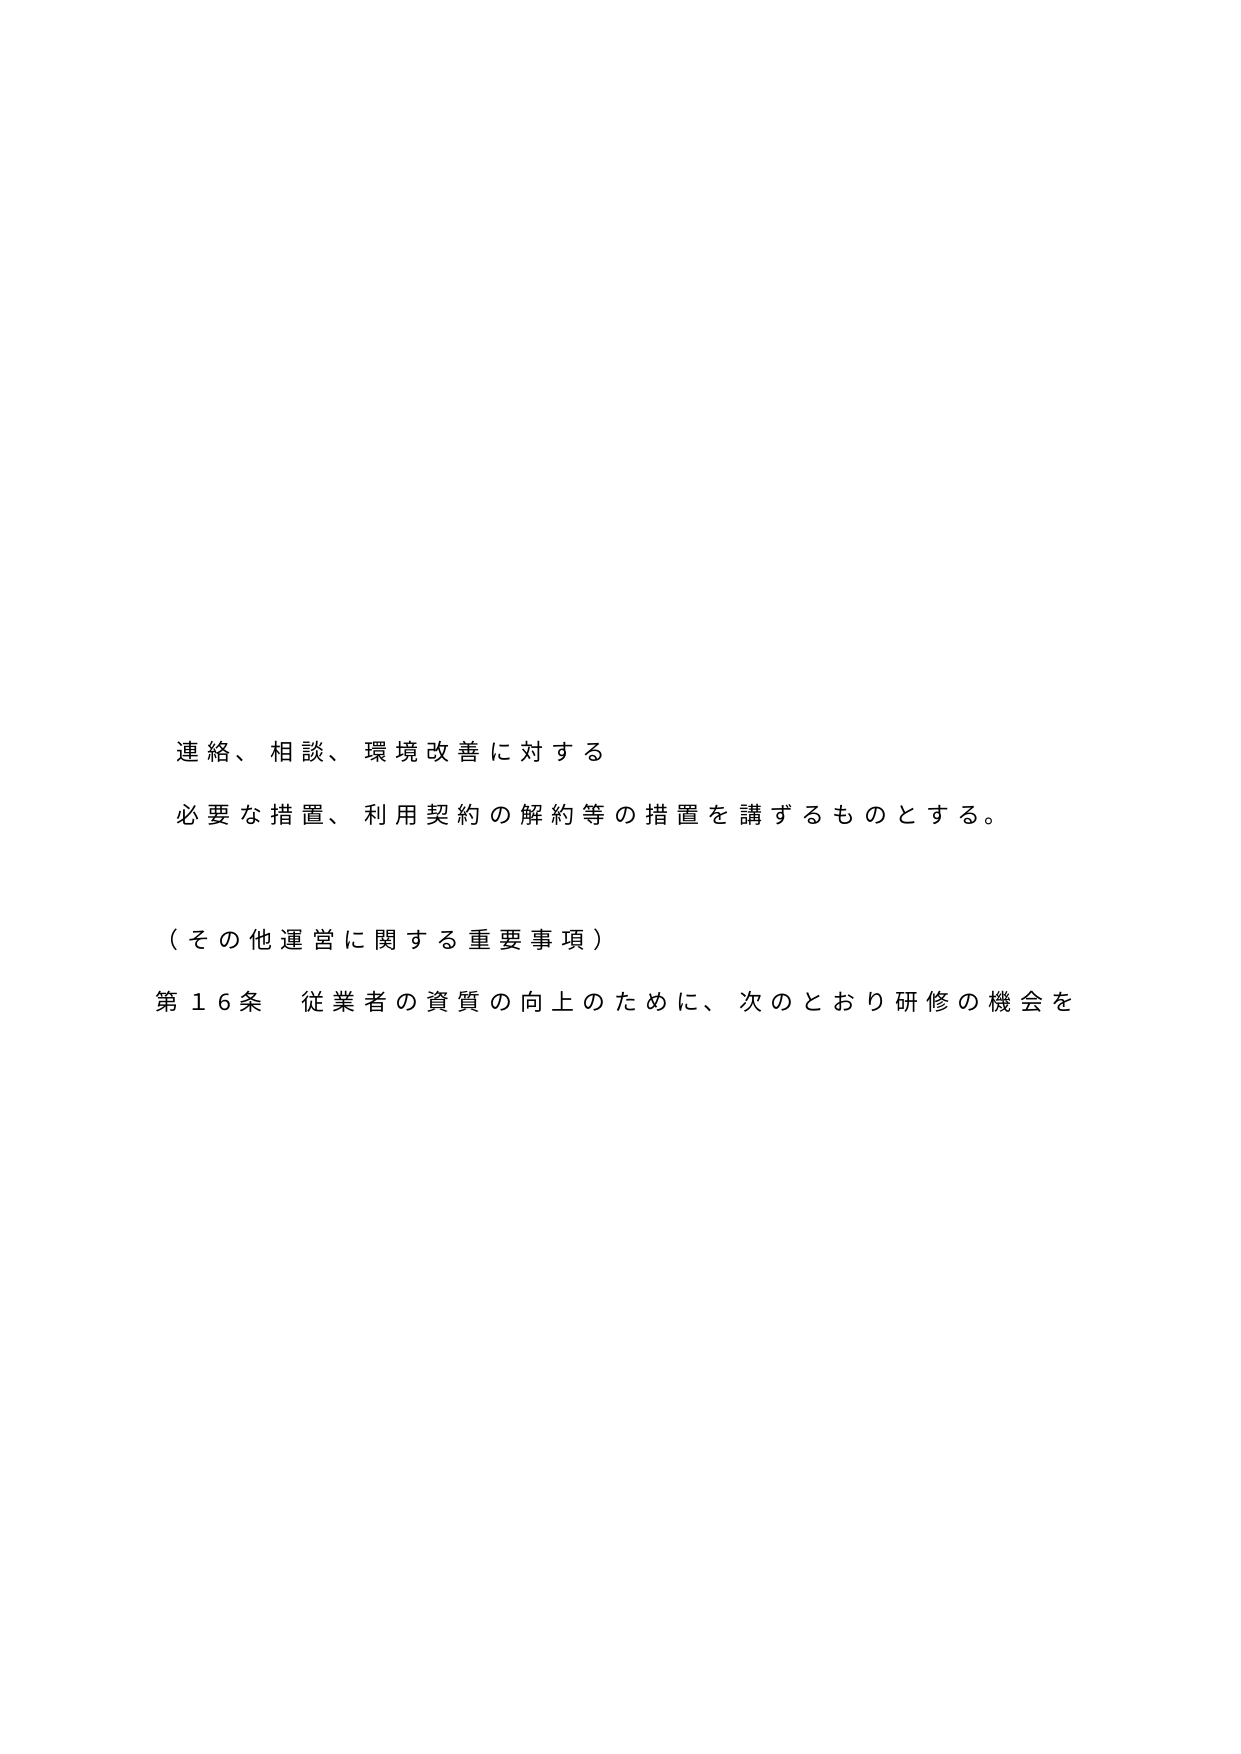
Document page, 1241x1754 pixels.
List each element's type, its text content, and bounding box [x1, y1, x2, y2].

text 第１6条 従業者の資質の向上のために、次のとおり研修の機会を [151, 959, 1089, 1022]
text （その他運営に関する重要事項） [151, 897, 1089, 959]
text 連絡、相談、環境改善に対する 必要な措置、利用契約の解約等の措置を講ずるものとする。 [151, 709, 1089, 834]
